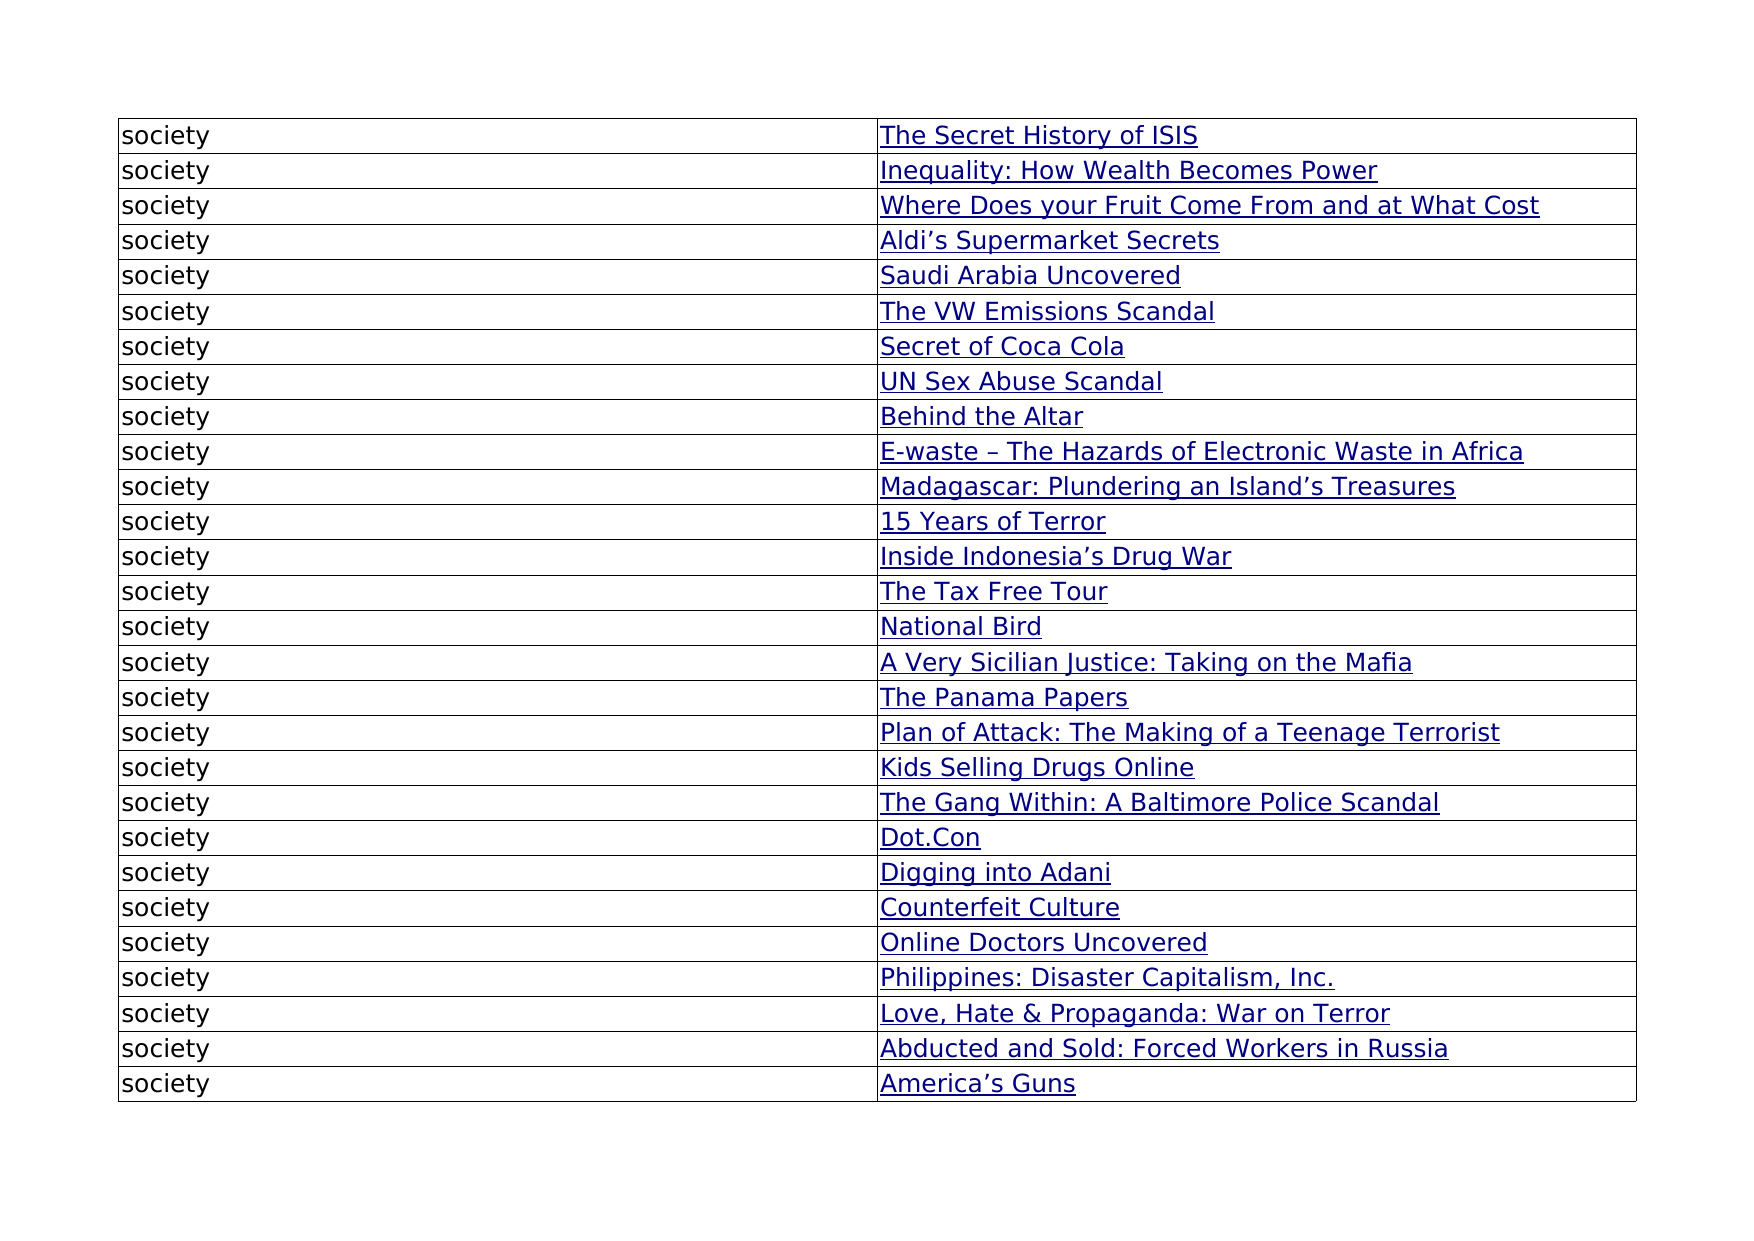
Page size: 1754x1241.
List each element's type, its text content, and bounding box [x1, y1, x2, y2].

table_cell society [119, 856, 877, 890]
table_cell society [119, 716, 877, 750]
table_cell Behind the Altar [878, 400, 1636, 434]
table_cell society [119, 365, 877, 399]
table_cell society [119, 1032, 877, 1066]
table_cell Online Doctors Uncovered [878, 927, 1636, 961]
table_cell Love, Hate & Propaganda: War on Terror [878, 997, 1636, 1031]
table_cell Where Does your Fruit Come From and at What Cost [878, 189, 1636, 223]
table_cell society [119, 330, 877, 364]
table_cell The Tax Free Tour [878, 576, 1636, 609]
table_cell society [119, 646, 877, 680]
table_cell Madagascar: Plundering an Island’s Treasures [878, 470, 1636, 504]
table_cell E-waste – The Hazards of Electronic Waste in Africa [878, 435, 1636, 469]
table_cell society [119, 400, 877, 434]
table_cell The Secret History of ISIS [878, 119, 1636, 153]
table_cell Inside Indonesia’s Drug War [878, 540, 1636, 574]
table_cell society [119, 962, 877, 996]
table_cell society [119, 997, 877, 1031]
table_cell Abducted and Sold: Forced Workers in Russia [878, 1032, 1636, 1066]
table_cell Secret of Coca Cola [878, 330, 1636, 364]
table_cell society [119, 540, 877, 574]
table_cell society [119, 189, 877, 223]
table_cell society [119, 576, 877, 609]
table_cell Philippines: Disaster Capitalism, Inc. [878, 962, 1636, 996]
table_cell society [119, 505, 877, 539]
table_cell society [119, 786, 877, 820]
table_cell society [119, 891, 877, 926]
table_cell Counterfeit Culture [878, 891, 1636, 926]
table_cell society [119, 751, 877, 785]
table_cell society [119, 611, 877, 645]
table_cell society [119, 821, 877, 855]
table_cell The Gang Within: A Baltimore Police Scandal [878, 786, 1636, 820]
table_cell society [119, 295, 877, 329]
table_cell society [119, 260, 877, 294]
table_cell society [119, 681, 877, 715]
table_cell society [119, 119, 877, 153]
table_cell society [119, 1067, 877, 1101]
table_cell Inequality: How Wealth Becomes Power [878, 154, 1636, 188]
table_cell society [119, 225, 877, 258]
table_cell Digging into Adani [878, 856, 1636, 890]
table_cell Kids Selling Drugs Online [878, 751, 1636, 785]
table_cell Aldi’s Supermarket Secrets [878, 225, 1636, 258]
table_cell society [119, 435, 877, 469]
table_cell The Panama Papers [878, 681, 1636, 715]
table_cell UN Sex Abuse Scandal [878, 365, 1636, 399]
table_cell National Bird [878, 611, 1636, 645]
table_cell society [119, 154, 877, 188]
table_cell 15 Years of Terror [878, 505, 1636, 539]
table_cell society [119, 927, 877, 961]
table_cell The VW Emissions Scandal [878, 295, 1636, 329]
table_cell America’s Guns [878, 1067, 1636, 1101]
table_cell society [119, 470, 877, 504]
table_cell Saudi Arabia Uncovered [878, 260, 1636, 294]
table_cell Dot.Con [878, 821, 1636, 855]
table_cell A Very Sicilian Justice: Taking on the Mafia [878, 646, 1636, 680]
table_cell Plan of Attack: The Making of a Teenage Terrorist [878, 716, 1636, 750]
